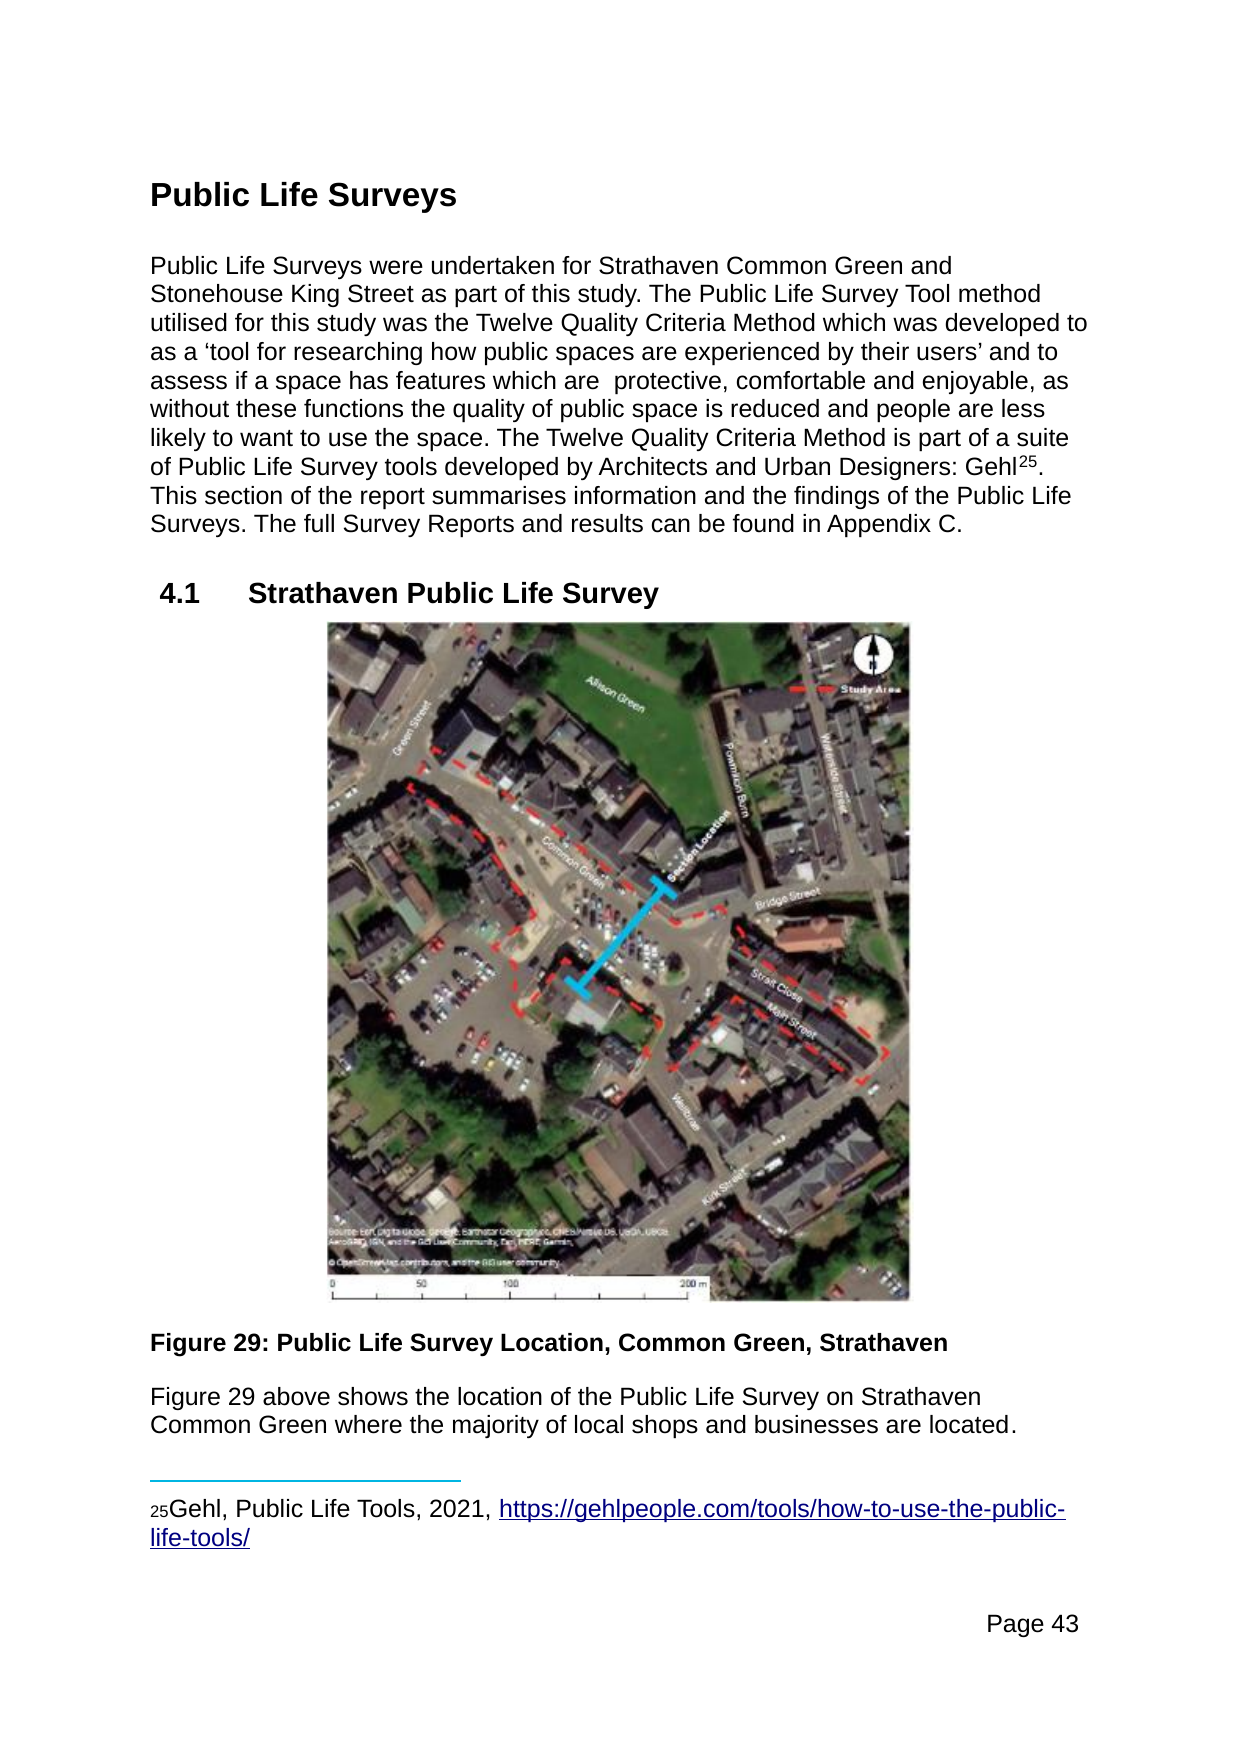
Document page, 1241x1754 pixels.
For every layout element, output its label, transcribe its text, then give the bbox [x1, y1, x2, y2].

text Public Life Surveys were undertaken for Strathaven Common Green and Stonehouse King Street as part of this study. The Public Life Survey Tool method utilised for this study was the Twelve Quality Criteria Method which was developed to as a ‘tool for researching how public spaces are experienced by their users’ and to assess if a space has features which are protective, comfortable and enjoyable, as without these functions the quality of public space is reduced and people are less likely to want to use the space. The Twelve Quality Criteria Method is part of a suite of Public Life Survey tools developed by Architects and Urban Designers: Gehl. This section of the report summarises information and the findings of the Public Life Surveys. The full Survey Reports and results can be found in Appendix C. [150, 251, 1090, 538]
subtitle Public Life Surveys [150, 175, 1090, 213]
text Figure 29 above shows the location of the Public Life Survey on Strathaven Common Green where the majority of local shops and businesses are located. [150, 1382, 1090, 1439]
subtitle Strathaven Public Life Survey [159, 576, 1090, 609]
text Gehl, Public Life Tools, 2021, https://gehlpeople.com/tools/how-to-use-the-public-life-tools/ [150, 1494, 1090, 1551]
text Figure 29: Public Life Survey Location, Common Green, Strathaven [150, 1328, 1090, 1357]
